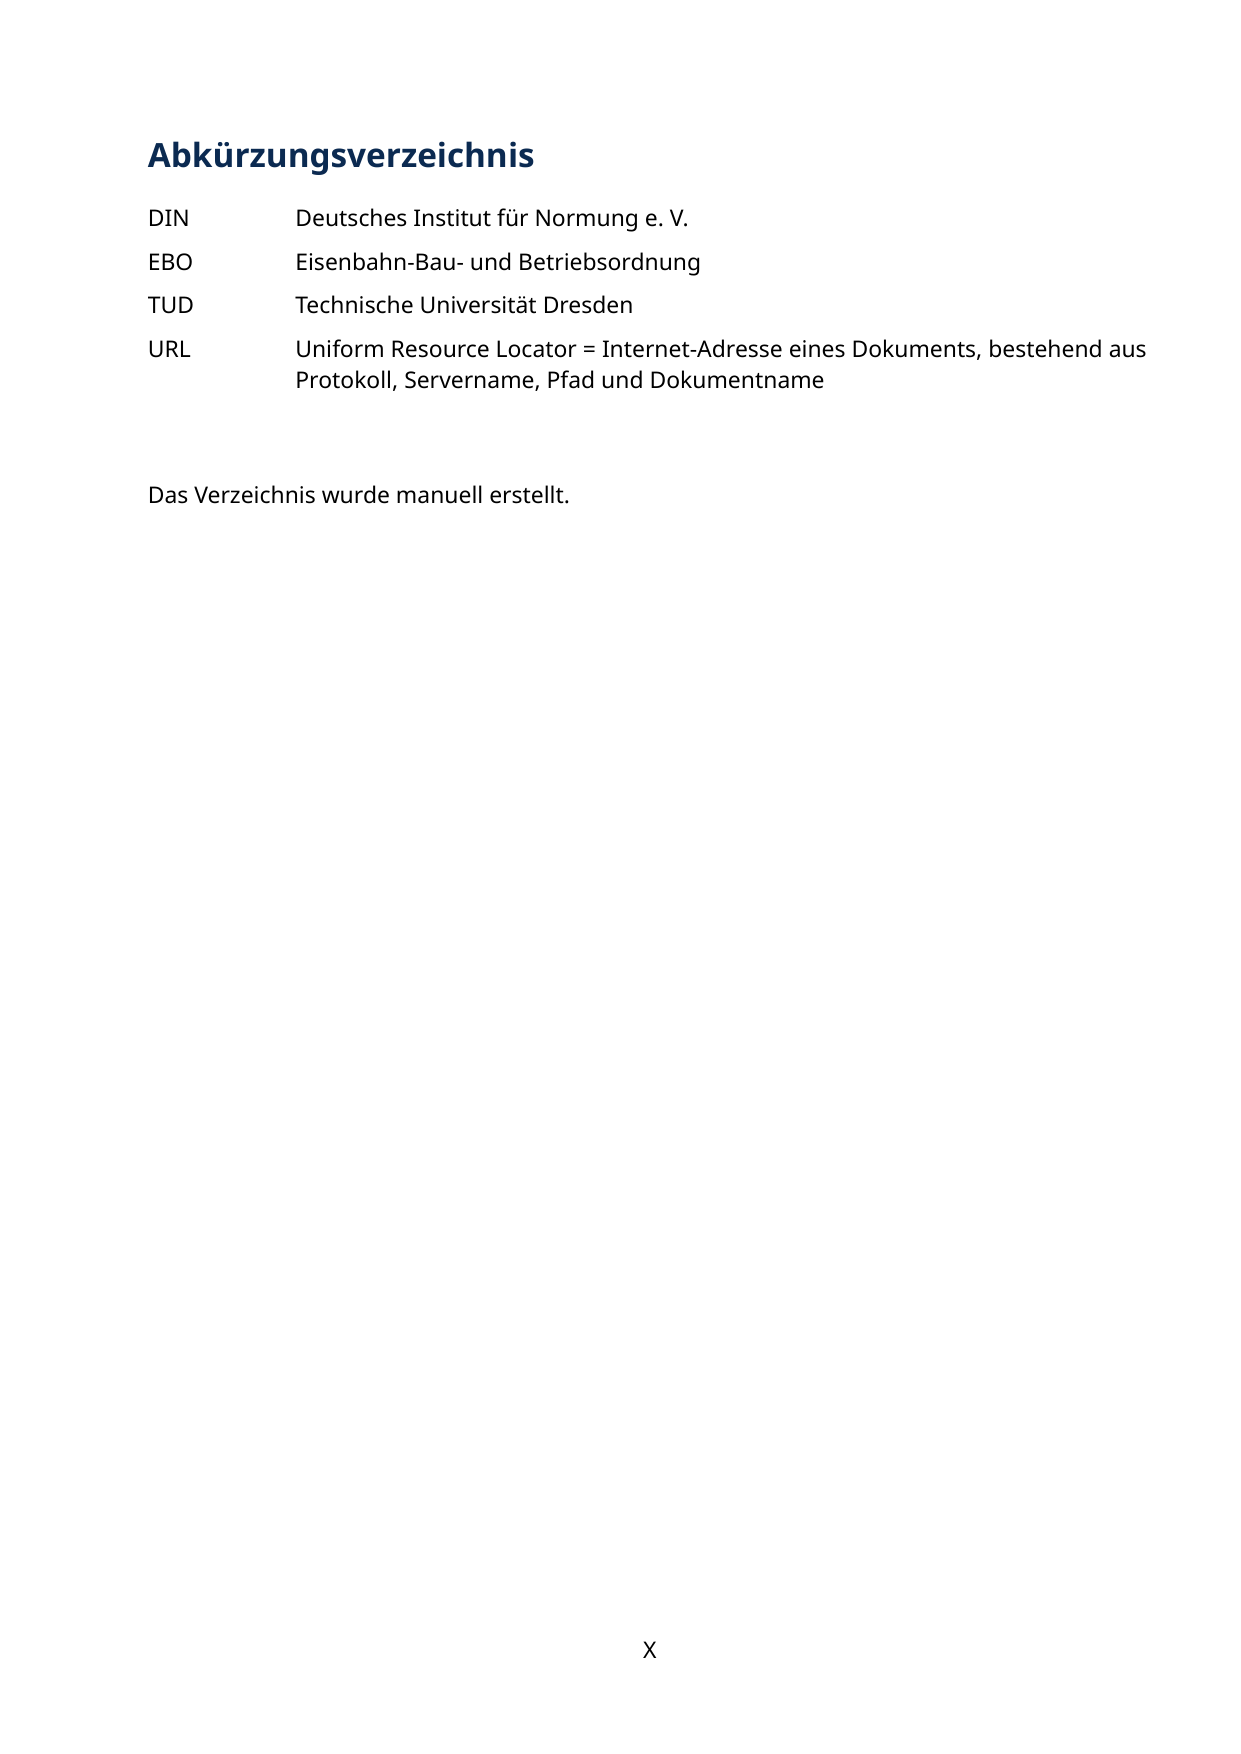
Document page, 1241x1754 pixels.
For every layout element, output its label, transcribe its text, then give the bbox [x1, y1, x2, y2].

text TUD Technische Universität Dresden [148, 289, 1152, 320]
text URL Uniform Resource Locator = Internet-Adresse eines Dokuments, bestehend aus Protokoll, Servername, Pfad und Dokumentname [148, 333, 1152, 395]
text DIN Deutsches Institut für Normung e. V. [148, 202, 1152, 233]
text EBO Eisenbahn-Bau- und Betriebsordnung [148, 246, 1152, 277]
text Das Verzeichnis wurde manuell erstellt. [148, 479, 1152, 511]
text Abkürzungsverzeichnis [148, 132, 1152, 177]
